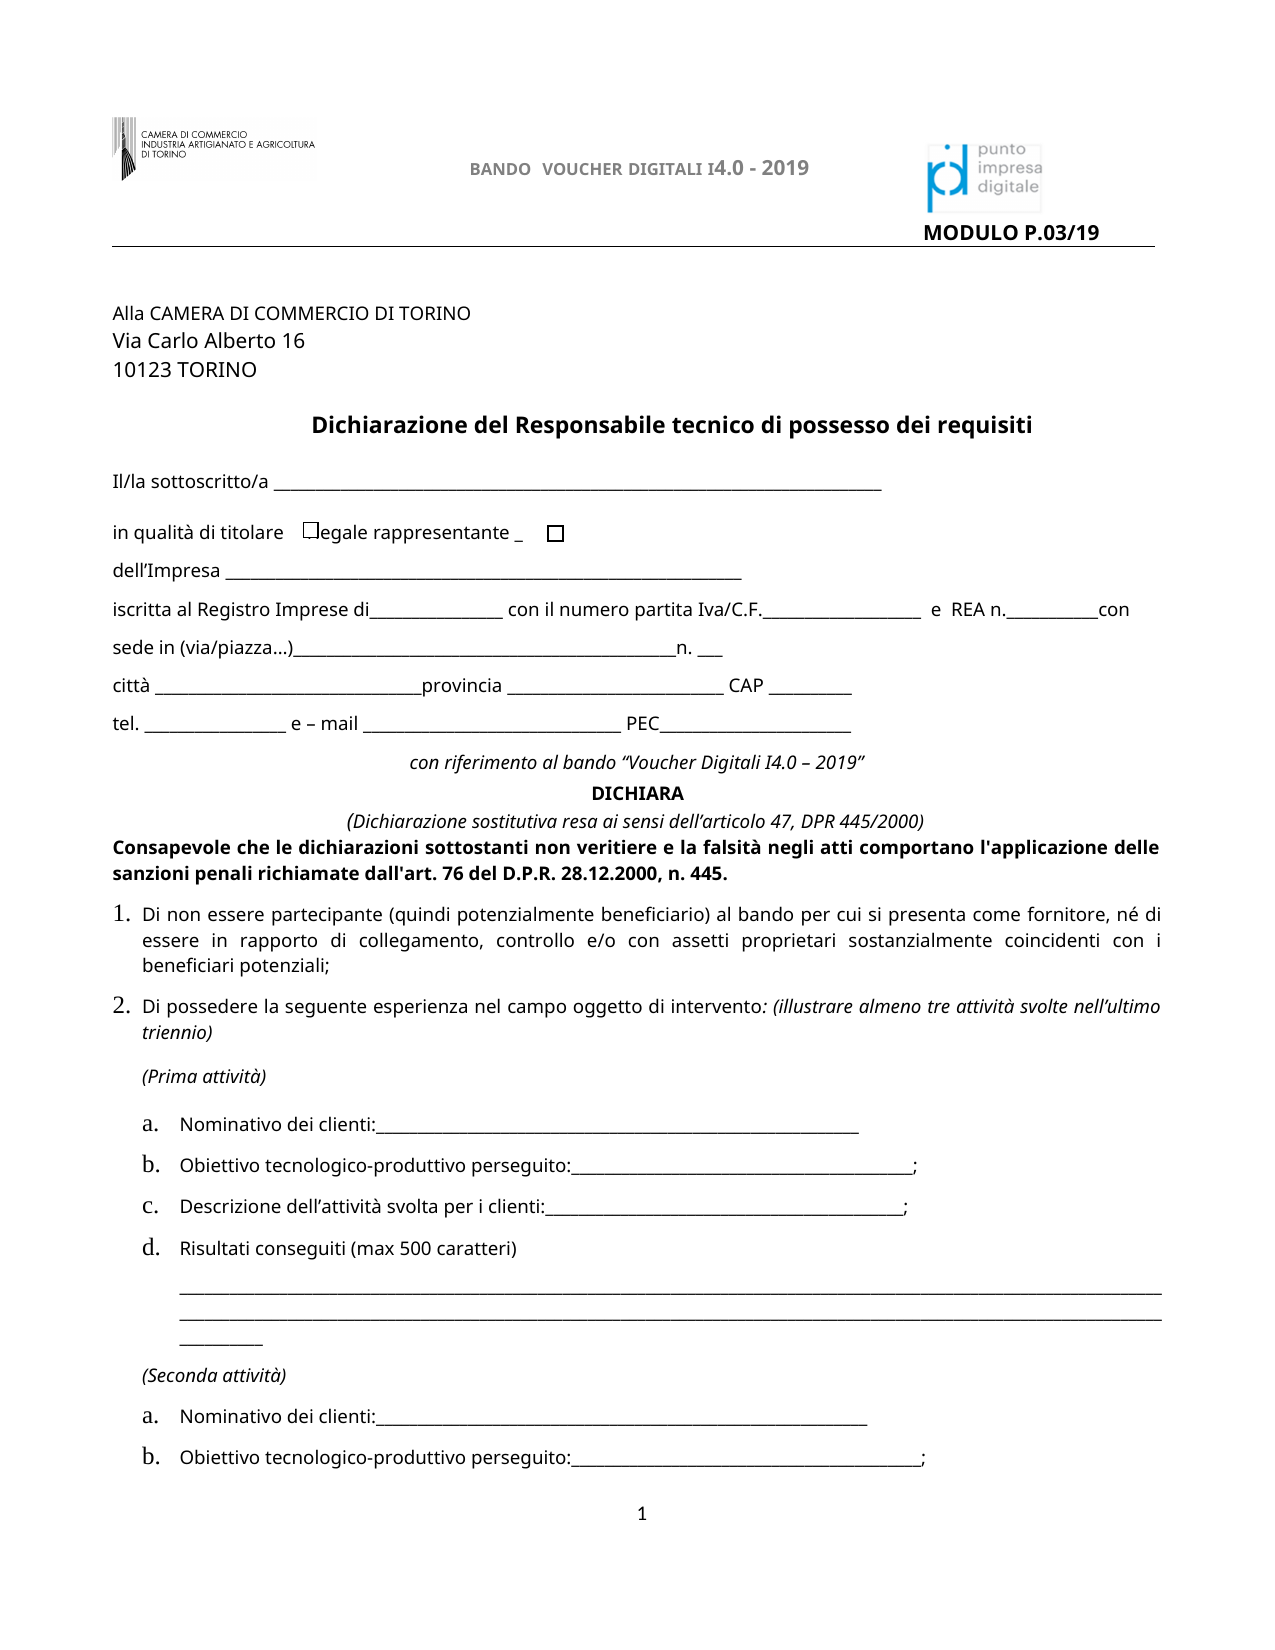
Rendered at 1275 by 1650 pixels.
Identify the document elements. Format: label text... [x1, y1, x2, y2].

list Nominativo dei clienti:___________________________________________________________ [142, 1400, 1163, 1429]
text (Dichiarazione sostitutiva resa ai sensi dell’articolo 47, DPR 445/2000) [112, 806, 1161, 835]
text tel. _________________ e – mail _______________________________ PEC_______________________ [112, 711, 1163, 736]
text in qualità di titolare /legale rappresentante _ [112, 519, 1163, 545]
text 10123 TORINO [112, 355, 1163, 383]
list Descrizione dell’attività svolta per i clienti:___________________________________________; [142, 1190, 1163, 1219]
text Il/la sottoscritto/a _________________________________________________________________________ [112, 468, 1163, 494]
list Obiettivo tecnologico-produttivo perseguito:_________________________________________; [142, 1149, 1163, 1178]
text Alla CAMERA DI COMMERCIO DI TORINO [112, 301, 1163, 326]
text iscritta al Registro Imprese di________________ con il numero partita Iva/C.F.___________________ e REA n.___________con sede in (via/piazza…)______________________________________________n. ___ [112, 596, 1163, 660]
text (Seconda attività) [142, 1362, 1163, 1387]
text con riferimento al bando “Voucher Digitali I4.0 – 2019” [112, 749, 1163, 774]
text Consapevole che le dichiarazioni sottostanti non veritiere e la falsità negli atti comportano l'applicazione delle sanzioni penali richiamate dall'art. 76 del D.P.R. 28.12.2000, n. 445. [112, 835, 1161, 886]
text ______________________________________________________________________________________________________________________________________________________________________________________________________________________________________________________ [179, 1273, 1163, 1349]
text Via Carlo Alberto 16 [112, 326, 1163, 355]
list Di possedere la seguente esperienza nel campo oggetto di intervento: (illustrare almeno tre attività svolte nell’ultimo triennio) [112, 991, 1163, 1045]
list Obiettivo tecnologico-produttivo perseguito:__________________________________________; [142, 1441, 1163, 1470]
text città ________________________________provincia __________________________ CAP __________ [112, 672, 1163, 698]
text (Prima attività) [142, 1063, 1163, 1089]
text DICHIARA [112, 781, 1163, 806]
list Nominativo dei clienti:__________________________________________________________ [142, 1108, 1163, 1137]
list Di non essere partecipante (quindi potenzialmente beneficiario) al bando per cui si presenta come fornitore, né di essere in rapporto di collegamento, controllo e/o con assetti proprietari sostanzialmente coincidenti con i beneficiari potenziali; [112, 898, 1163, 978]
text Dichiarazione del Responsabile tecnico di possesso dei requisiti [112, 409, 1163, 440]
list Risultati conseguiti (max 500 caratteri) [142, 1232, 1163, 1260]
text dell’Impresa ______________________________________________________________ [112, 558, 1163, 583]
